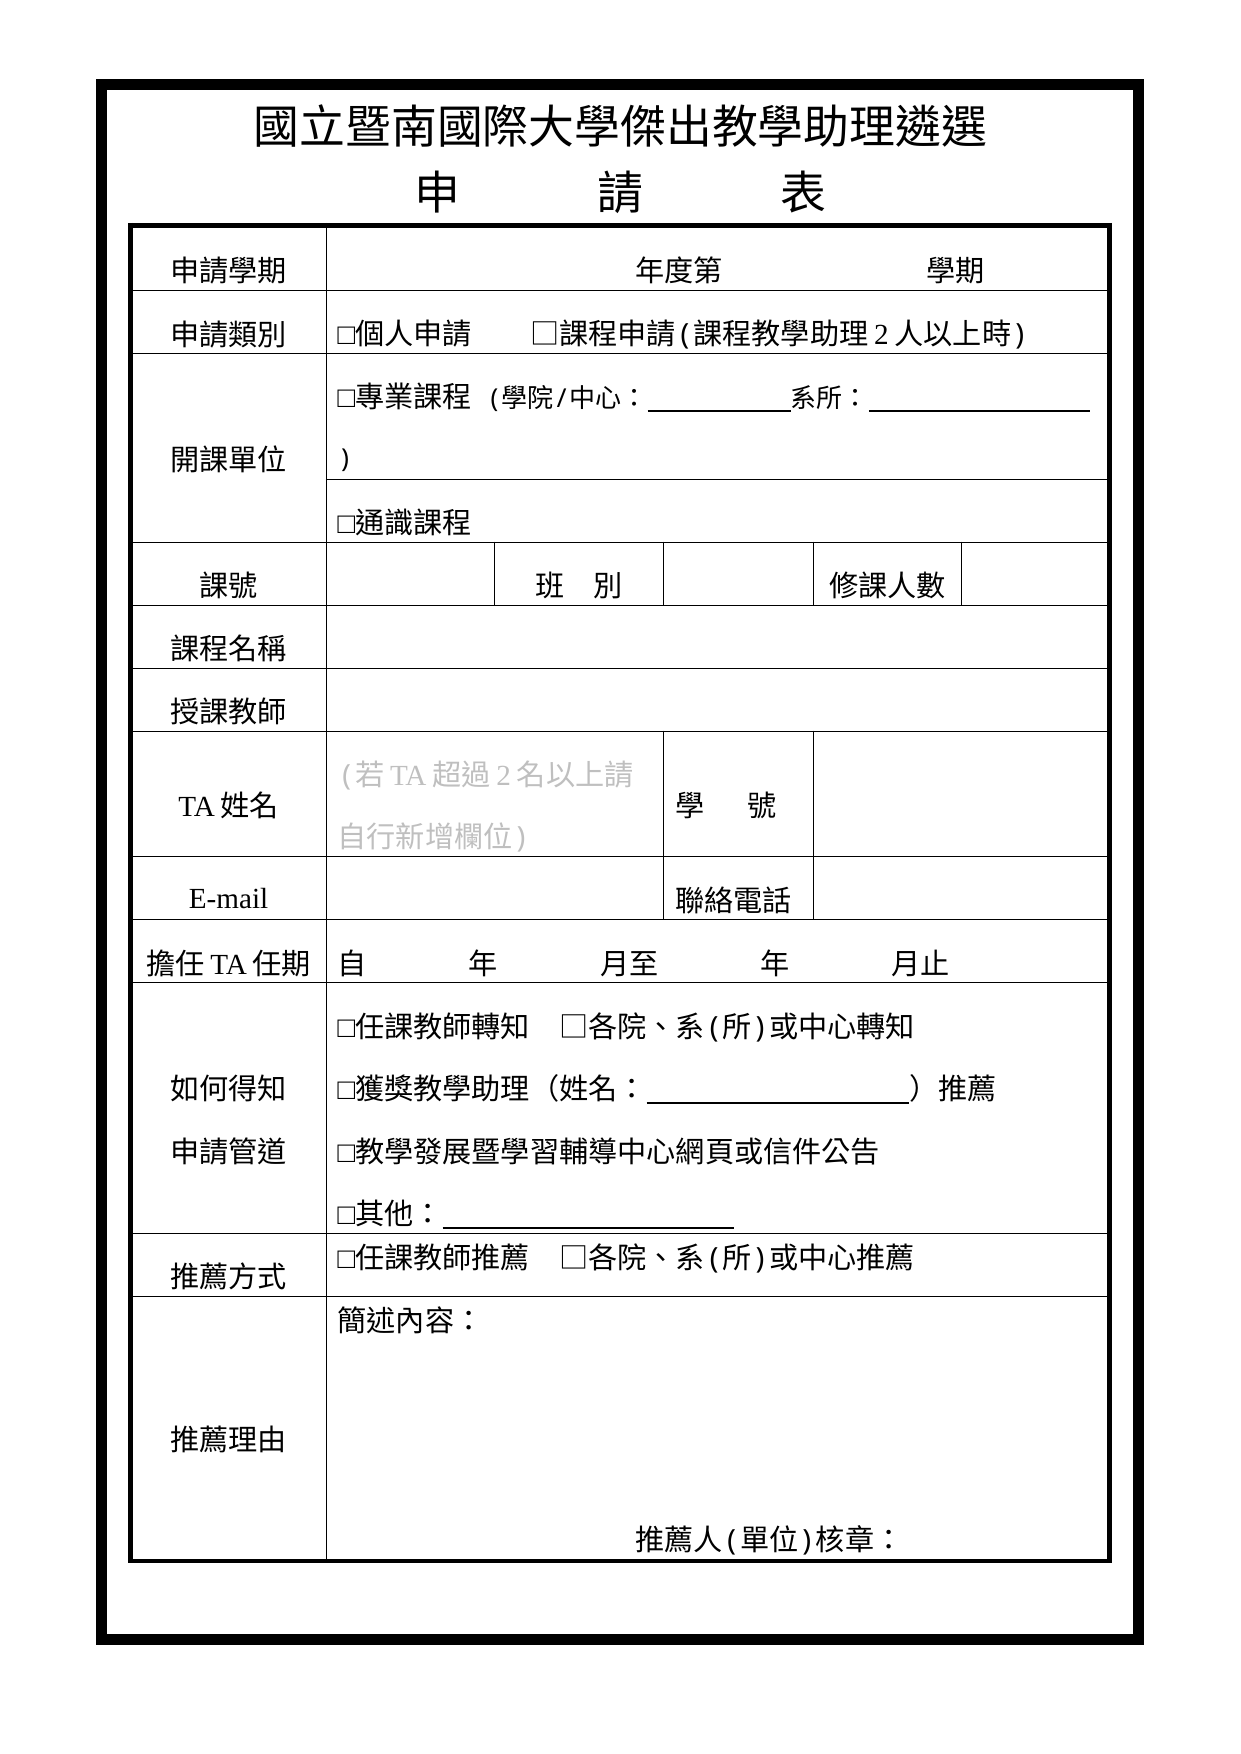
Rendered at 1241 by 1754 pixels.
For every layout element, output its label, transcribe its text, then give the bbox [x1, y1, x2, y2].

table_cell [814, 857, 1107, 919]
table_cell 自 年 月至 年 月止 [327, 920, 1107, 982]
table_cell 推薦理由 [133, 1297, 326, 1559]
table_cell [962, 543, 1107, 604]
table_cell 聯絡電話 [664, 857, 813, 919]
table_cell 授課教師 [133, 669, 326, 731]
table_cell [327, 606, 1107, 668]
table_header 國立暨南國際大學傑出教學助理遴選 申 請 表 [107, 90, 1133, 1633]
table_cell □任課教師推薦 □各院、系(所)或中心推薦 [327, 1234, 1107, 1296]
table_cell 開課單位 [133, 354, 326, 542]
table_cell □個人申請 □課程申請(課程教學助理2人以上時) [327, 291, 1107, 353]
table_cell 修課人數 [814, 543, 961, 604]
table_header 年度第 學期 [327, 228, 1107, 290]
table_cell 推薦方式 [133, 1234, 326, 1296]
table_cell E-mail [133, 857, 326, 919]
table_cell 簡述內容： ­­­­­­­­­­ 推薦人(單位)核章： [327, 1297, 1107, 1559]
table_cell 課程名稱 [133, 606, 326, 668]
table_cell (若TA超過2名以上請自行新增欄位) [327, 732, 663, 856]
table_cell [664, 543, 813, 604]
table_cell 課號 [133, 543, 326, 604]
table_cell [814, 732, 1107, 856]
table_cell 學 號 [664, 732, 813, 856]
table_cell [327, 669, 1107, 731]
table_cell [327, 543, 494, 604]
table_header 申請學期 [133, 228, 326, 290]
table_cell 申請類別 [133, 291, 326, 353]
table_cell 擔任TA任期 [133, 920, 326, 982]
table_cell □通識課程 [327, 480, 1107, 542]
table_cell [327, 857, 663, 919]
table_cell 如何得知 申請管道 [133, 983, 326, 1233]
table_cell 班 別 [495, 543, 663, 604]
table_cell TA姓名 [133, 732, 326, 856]
table_cell □任課教師轉知 □各院、系(所)或中心轉知 □獲獎教學助理（姓名： ）推薦 □教學發展暨學習輔導中心網頁或信件公告 □其他： [327, 983, 1107, 1233]
table_cell □專業課程 (學院/中心： 系所： ) [327, 354, 1107, 478]
